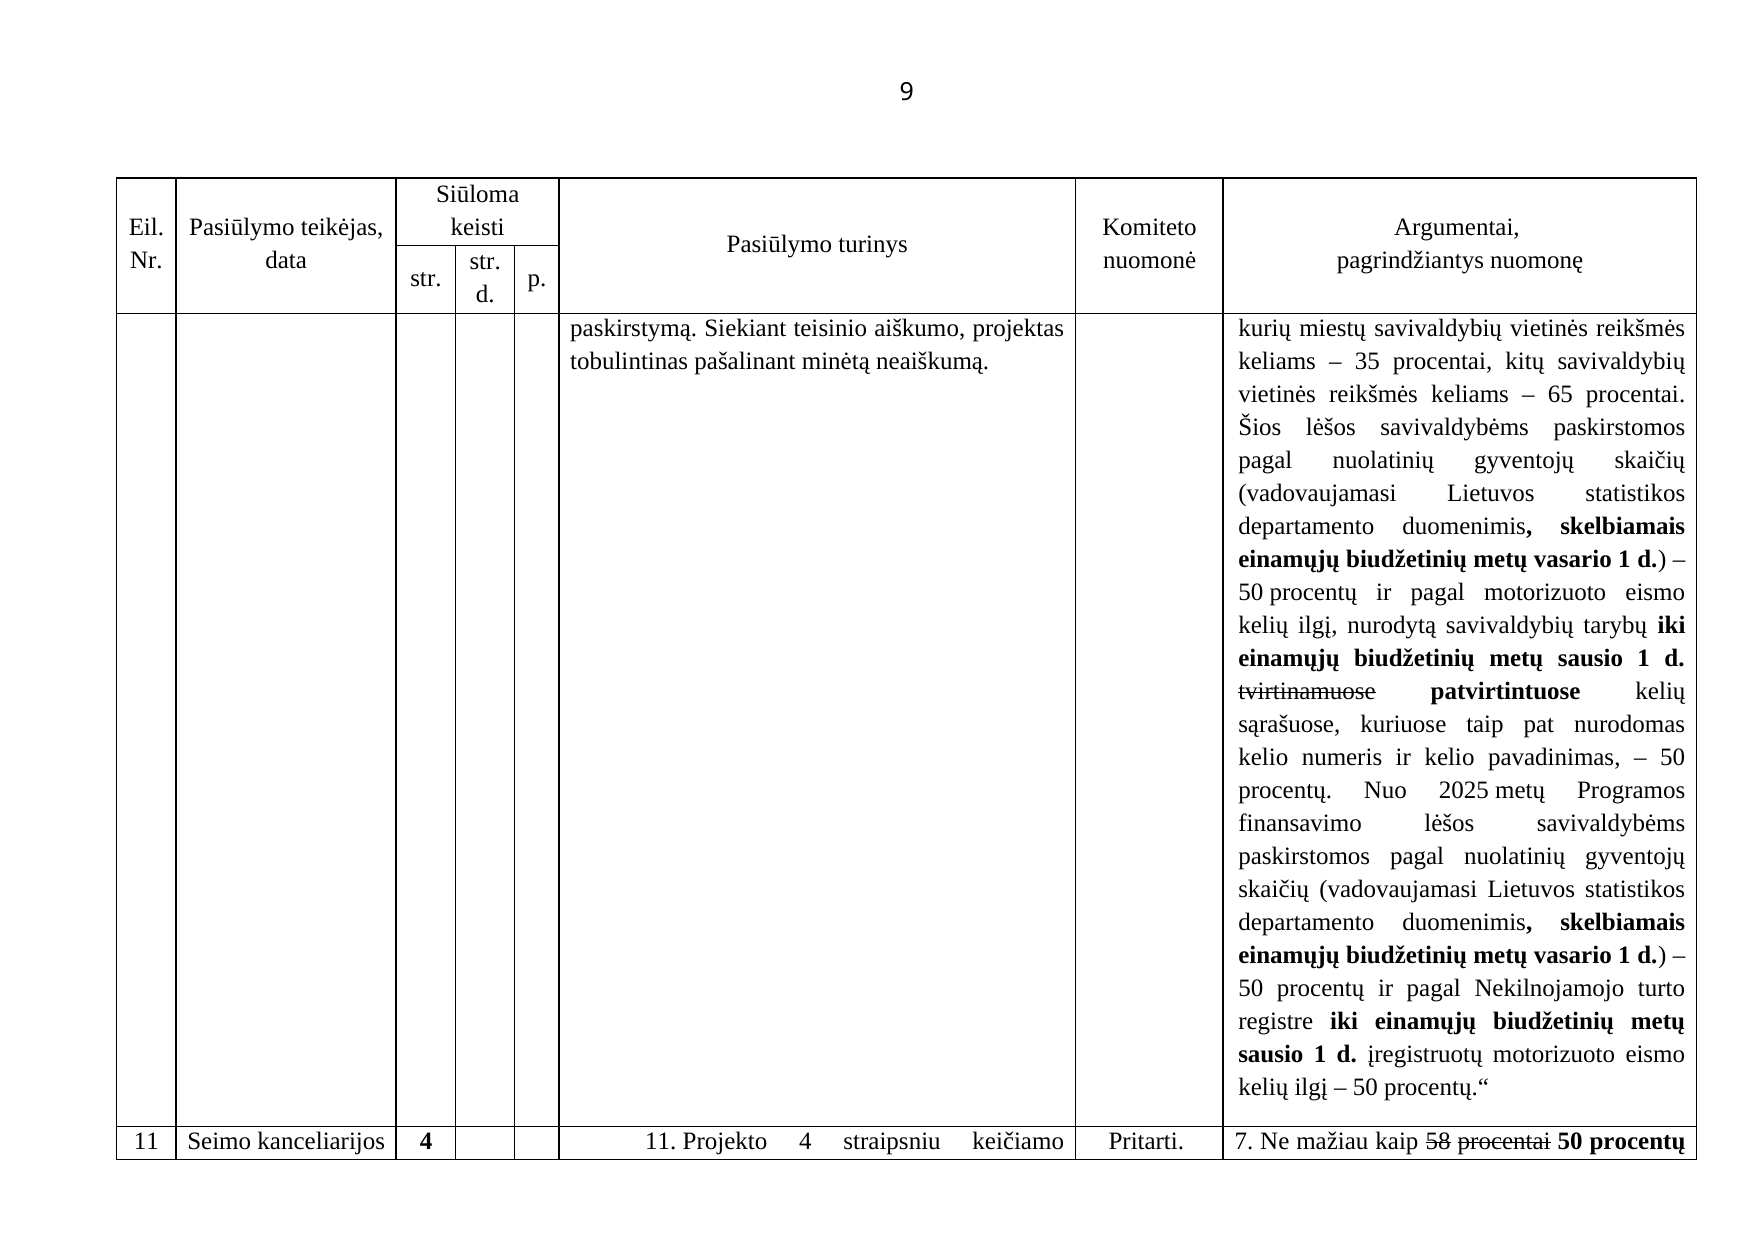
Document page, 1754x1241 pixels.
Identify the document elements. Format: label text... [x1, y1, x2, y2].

table_header Pasiūlymo turinys [560, 179, 1075, 312]
table_cell Pritarti. [1076, 1127, 1222, 1159]
table_cell 4 [397, 1127, 455, 1159]
table_cell paskirstymą. Siekiant teisinio aiškumo, projektas tobulintinas pašalinant minėtą neaiškumą. [560, 314, 1075, 1126]
table_cell [515, 314, 558, 1126]
table_cell p. [515, 246, 558, 312]
table_cell kurių miestų savivaldybių vietinės reikšmės keliams – 35 procentai, kitų savivaldybių vietinės reikšmės keliams – 65 procentai. Šios lėšos savivaldybėms paskirstomos pagal nuolatinių gyventojų skaičių (vadovaujamasi Lietuvos statistikos departamento duomenimis, skelbiamais einamųjų biudžetinių metų vasario 1 d.) – 50 procentų ir pagal motorizuoto eismo kelių ilgį, nurodytą savivaldybių tarybų iki einamųjų biudžetinių metų sausio 1 d. tvirtinamuose patvirtintuose kelių sąrašuose, kuriuose taip pat nurodomas kelio numeris ir kelio pavadinimas, – 50 procentų. Nuo 2025 metų Programos finansavimo lėšos savivaldybėms paskirstomos pagal nuolatinių gyventojų skaičių (vadovaujamasi Lietuvos statistikos departamento duomenimis, skelbiamais einamųjų biudžetinių metų vasario 1 d.) – 50 procentų ir pagal Nekilnojamojo turto registre iki einamųjų biudžetinių metų sausio 1 d. įregistruotų motorizuoto eismo kelių ilgį – 50 procentų.“ [1224, 314, 1696, 1126]
table_header Pasiūlymo teikėjas, data [177, 179, 395, 312]
table_cell str. [397, 246, 455, 312]
table_cell 11 [117, 1127, 175, 1159]
table_cell [397, 314, 455, 1126]
table_cell str. d. [456, 246, 514, 312]
table_cell [456, 1127, 514, 1159]
table_cell [117, 314, 175, 1126]
table_header Argumentai, pagrindžiantys nuomonę [1224, 179, 1696, 312]
table_cell 11. Projekto 4 straipsniu keičiamo [560, 1127, 1075, 1159]
table_cell 7. Ne mažiau kaip 58 procentai 50 procentų [1224, 1127, 1696, 1159]
table_cell [515, 1127, 558, 1159]
table_header Siūloma keisti [397, 179, 558, 245]
table_cell [1076, 314, 1222, 1126]
table_cell Seimo kanceliarijos [177, 1127, 395, 1159]
table_cell [456, 314, 514, 1126]
table_header Eil. Nr. [117, 179, 175, 312]
table_header Komiteto nuomonė [1076, 179, 1222, 312]
table_cell [177, 314, 395, 1126]
